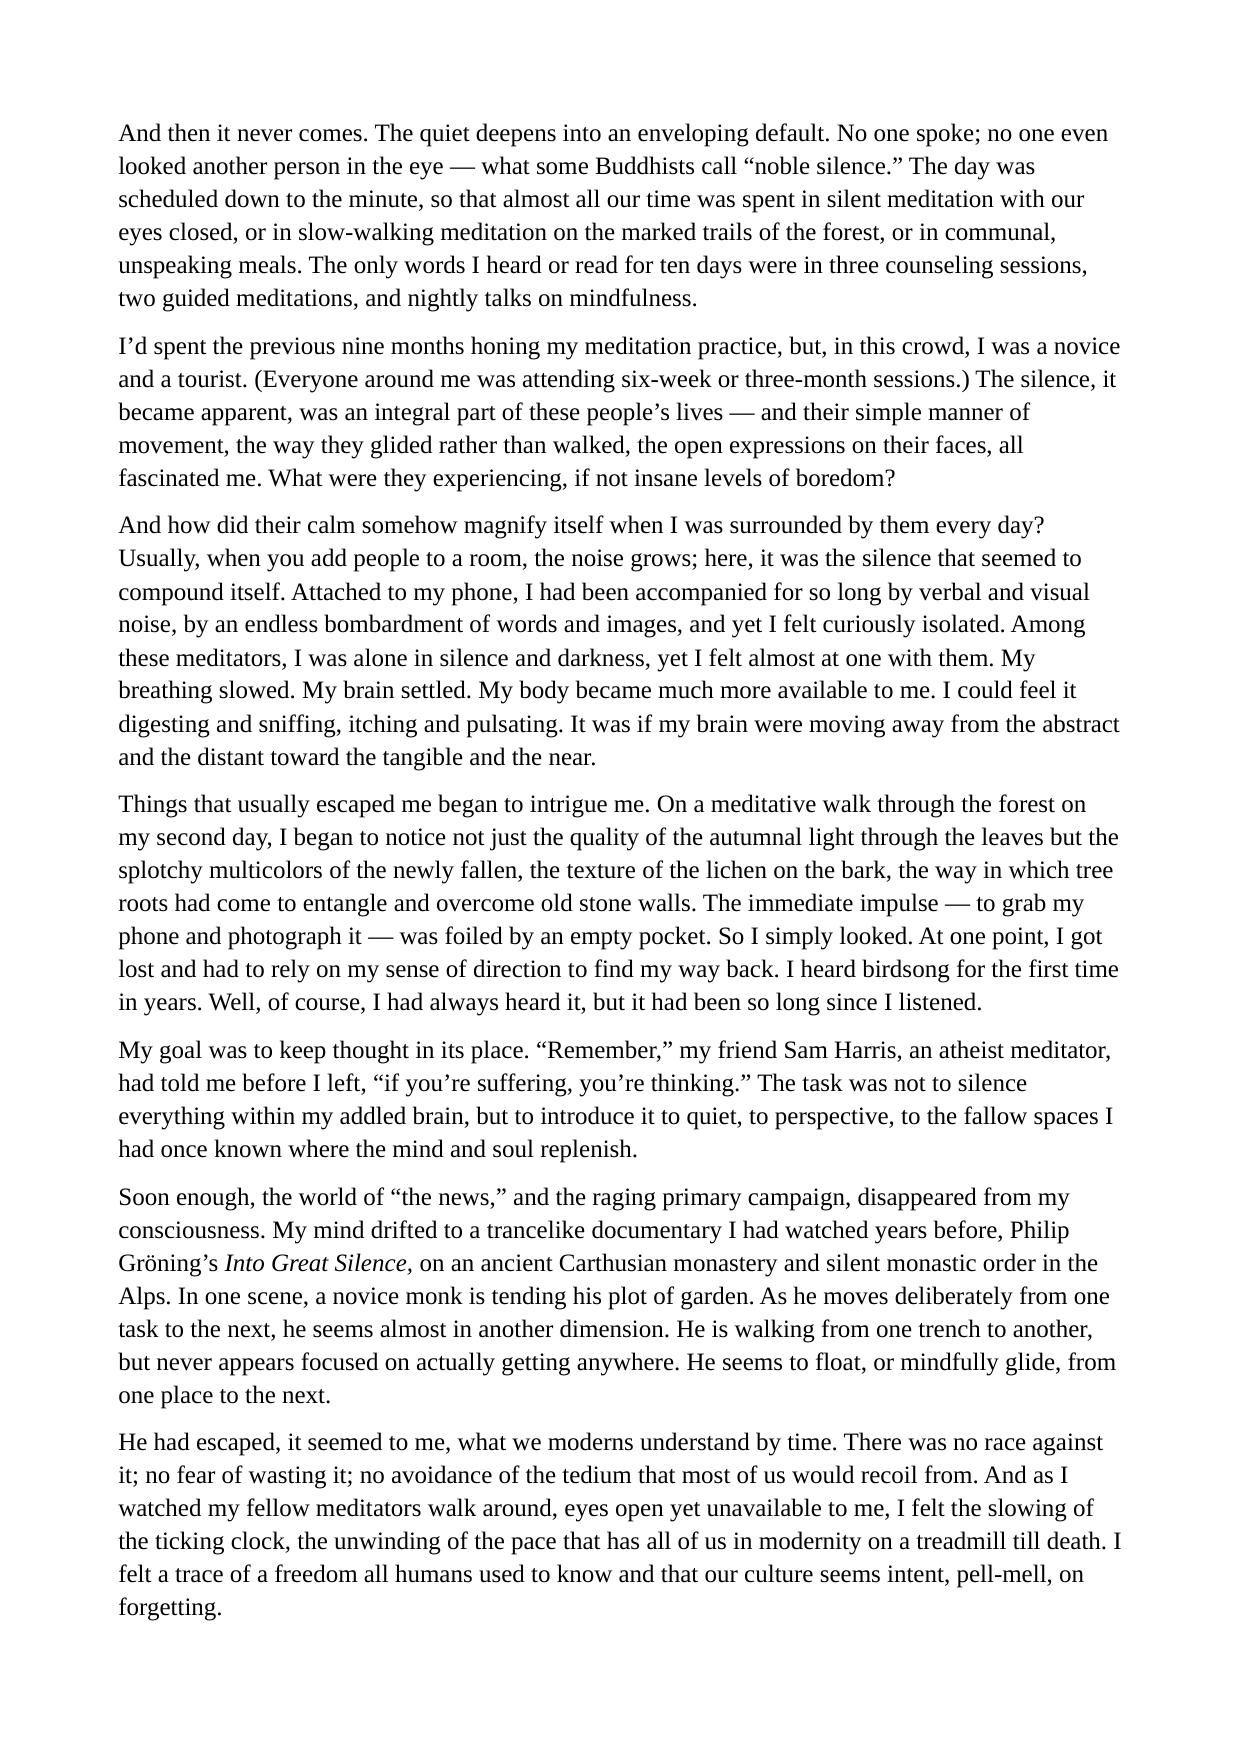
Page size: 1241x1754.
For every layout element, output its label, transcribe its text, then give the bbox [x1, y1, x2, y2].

text I’d spent the previous nine months honing my meditation practice, but, in this crowd, I was a novice and a tourist. (Everyone around me was attending six-week or three-month sessions.) The silence, it became apparent, was an integral part of these people’s lives — and their simple manner of movement, the way they glided rather than walked, the open expressions on their faces, all fascinated me. What were they experiencing, if not insane levels of boredom? [118, 331, 1122, 492]
text And then it never comes. The quiet deepens into an enveloping default. No one spoke; no one even looked another person in the eye — what some Buddhists call “noble silence.” The day was scheduled down to the minute, so that almost all our time was spent in silent meditation with our eyes closed, or in slow-walking meditation on the marked trails of the forest, or in communal, unspeaking meals. The only words I heard or read for ten days were in three counseling sessions, two guided meditations, and nightly talks on mindfulness. [118, 118, 1122, 312]
text Things that usually escaped me began to intrigue me. On a meditative walk through the forest on my second day, I began to notice not just the quality of the autumnal light through the leaves but the splotchy multicolors of the newly fallen, the texture of the lichen on the bark, the way in which tree roots had come to entangle and overcome old stone walls. The immediate impulse — to grab my phone and photograph it — was foiled by an empty pocket. So I simply looked. At one point, I got lost and had to rely on my sense of direction to find my way back. I heard birdsong for the first time in years. Well, of course, I had always heard it, but it had been so long since I listened. [118, 789, 1122, 1016]
text He had escaped, it seemed to me, what we moderns understand by time. There was no race against it; no fear of wasting it; no avoidance of the tedium that most of us would recoil from. And as I watched my fellow meditators walk around, eyes open yet unavailable to me, I felt the slowing of the ticking clock, the unwinding of the pace that has all of us in modernity on a treadmill till death. I felt a trace of a freedom all humans used to know and that our culture seems intent, pell-mell, on forgetting. [118, 1427, 1122, 1621]
text Soon enough, the world of “the news,” and the raging primary campaign, disappeared from my consciousness. My mind drifted to a trancelike documentary I had watched years before, Philip Gröning’s Into Great Silence, on an ancient Carthusian monastery and silent monastic order in the Alps. In one scene, a novice monk is tending his plot of garden. As he moves deliberately from one task to the next, he seems almost in another dimension. He is walking from one trench to another, but never appears focused on actually getting anywhere. He seems to float, or mindfully glide, from one place to the next. [118, 1182, 1122, 1408]
text My goal was to keep thought in its place. “Remember,” my friend Sam Harris, an atheist meditator, had told me before I left, “if you’re suffering, you’re thinking.” The task was not to silence everything within my addled brain, but to introduce it to quiet, to perspective, to the fallow spaces I had once known where the mind and soul replenish. [118, 1035, 1122, 1163]
text And how did their calm somehow magnify itself when I was surrounded by them every day? Usually, when you add people to a room, the noise grows; here, it was the silence that seemed to compound itself. Attached to my phone, I had been accompanied for so long by verbal and visual noise, by an endless bombardment of words and images, and yet I felt curiously isolated. Among these meditators, I was alone in silence and darkness, yet I felt almost at one with them. My breathing slowed. My brain settled. My body became much more available to me. I could feel it digesting and sniffing, itching and pulsating. It was if my brain were moving away from the abstract and the distant toward the tangible and the near. [118, 511, 1122, 770]
